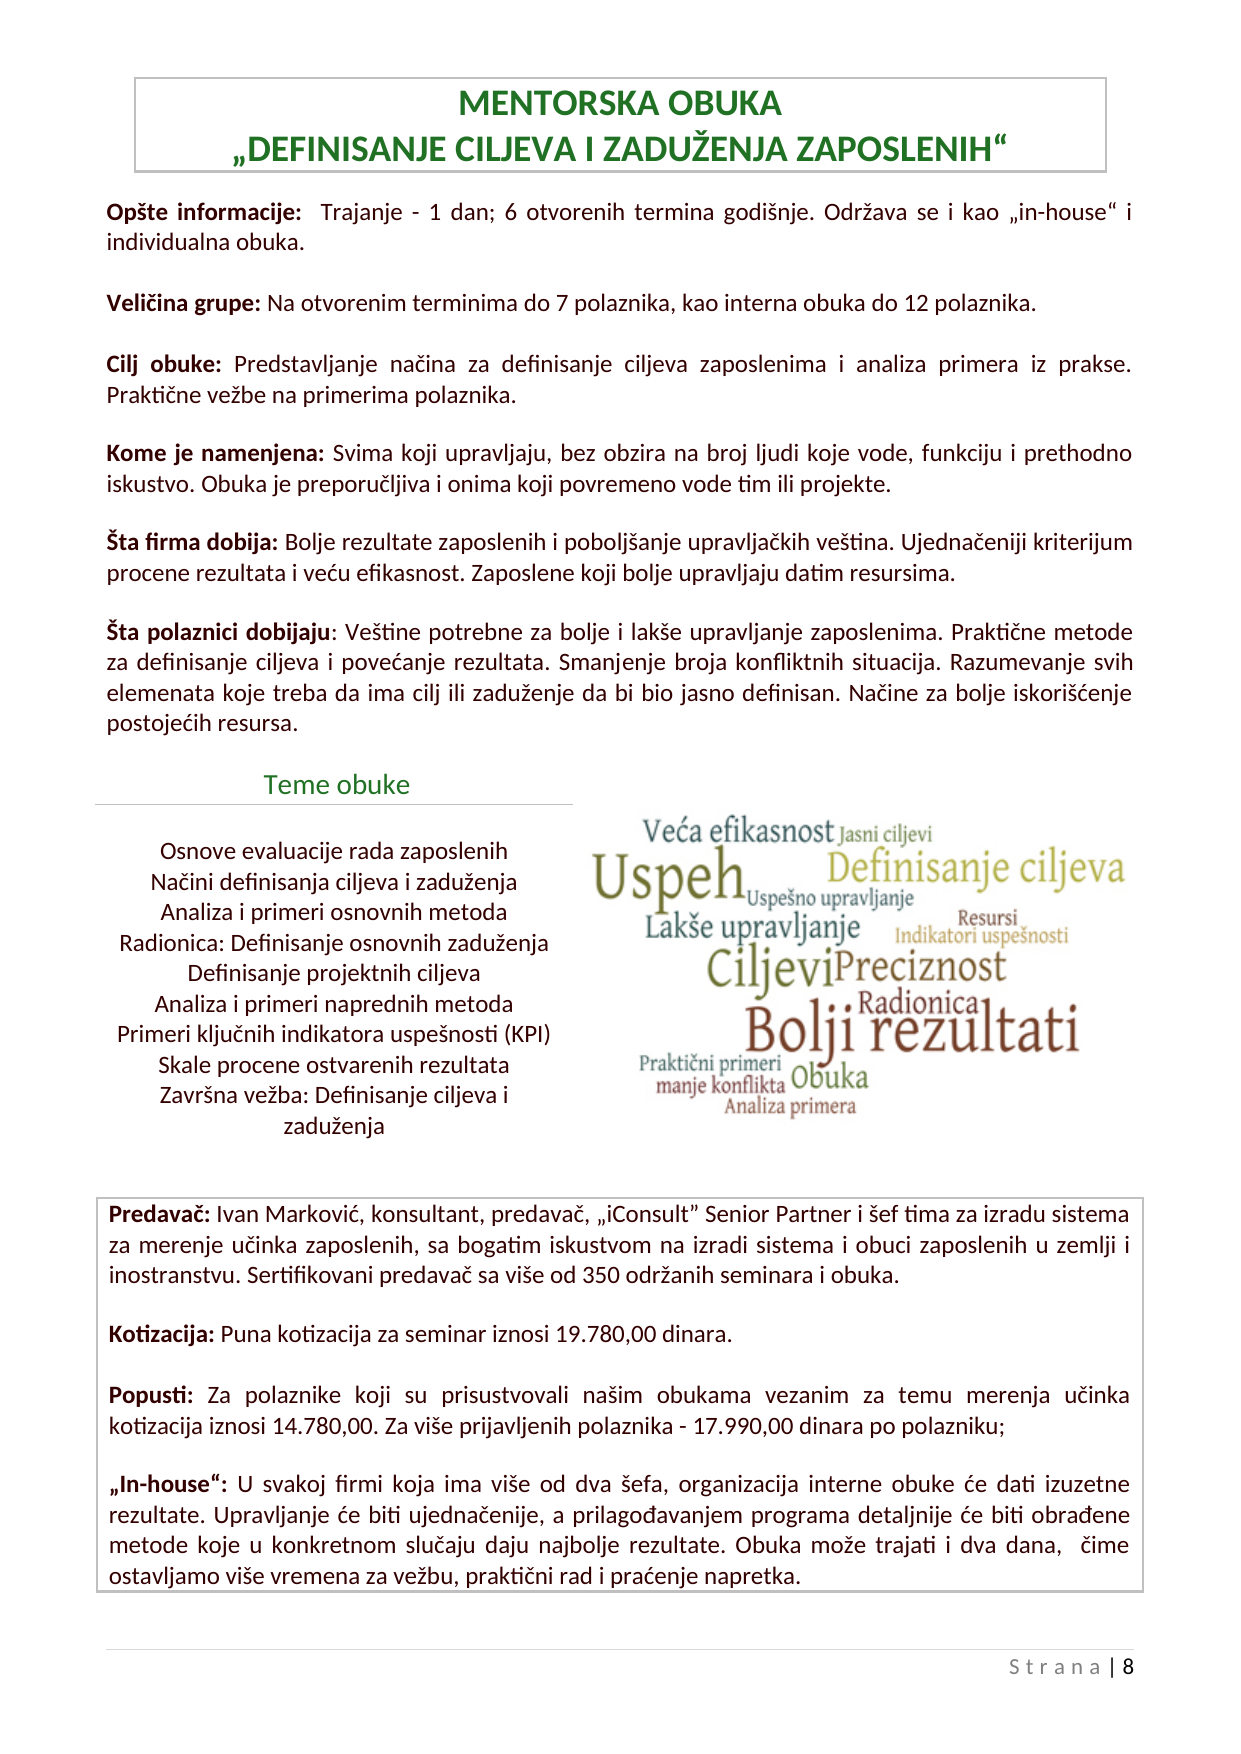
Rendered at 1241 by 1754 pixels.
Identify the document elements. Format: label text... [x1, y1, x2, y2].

table_header MENTORSKA OBUKA „DEFINISANJE CILJEVA I ZADUŽENJA ZAPOSLENIH“ [136, 79, 1105, 170]
table_header Opšte informacije: Trajanje - 1 dan; 6 otvorenih termina godišnje. Održava se i kao „in-house“ i individualna obuka. Veličina grupe: Na otvorenim terminima do 7 polaznika, kao interna obuka do 12 polaznika. Cilj obuke: Predstavljanje načina za definisanje ciljeva zaposlenima i analiza primera iz prakse. Praktične vežbe na primerima polaznika. Kome je namenjena: Svima koji upravljaju, bez obzira na broj ljudi koje vode, funkciju i prethodno iskustvo. Obuka je preporučljiva i onima koji povremeno vode tim ili projekte. Šta firma dobija: Bolje rezultate zaposlenih i poboljšanje upravljačkih veština. Ujednačeniji kriterijum procene rezultata i veću efikasnost. Zaposlene koji bolje upravljaju datim resursima. Šta polaznici dobijaju: Veštine potrebne za bolje i lakše upravljanje zaposlenima. Praktične metode za definisanje ciljeva i povećanje rezultata. Smanjenje broja konfliktnih situacija. Razumevanje svih elemenata koje treba da ima cilj ili zaduženje da bi bio jasno definisan. Načine za bolje iskorišćenje postojećih resursa. [95, 196, 1145, 766]
table_cell Teme obuke [95, 766, 573, 804]
table_cell [573, 766, 1142, 1168]
table_header Predavač: Ivan Marković, konsultant, predavač, „iConsult” Senior Partner i šef tima za izradu sistema za merenje učinka zaposlenih, sa bogatim iskustvom na izradi sistema i obuci zaposlenih u zemlji i inostranstvu. Sertifikovani predavač sa više od 350 održanih seminara i obuka. Kotizacija: Puna kotizacija za seminar iznosi 19.780,00 dinara. Popusti: Za polaznike koji su prisustvovali našim obukama vezanim za temu merenja učinka kotizacija iznosi 14.780,00. Za više prijavljenih polaznika - 17.990,00 dinara po polazniku; „In-house“: U svakoj firmi koja ima više od dva šefa, organizacija interne obuke će dati izuzetne rezultate. Upravljanje će biti ujednačenije, a prilagođavanjem programa detaljnije će biti obrađene metode koje u konkretnom slučaju daju najbolje rezultate. Obuka može trajati i dva dana, čime ostavljamo više vremena za vežbu, praktični rad i praćenje napretka. [98, 1199, 1142, 1590]
table_cell Osnove evaluacije rada zaposlenih Načini definisanja ciljeva i zaduženja Analiza i primeri osnovnih metoda Radionica: Definisanje osnovnih zaduženja Definisanje projektnih ciljeva Analiza i primeri naprednih metoda Primeri ključnih indikatora uspešnosti (KPI) Skale procene ostvarenih rezultata Završna vežba: Definisanje ciljeva i zaduženja [95, 805, 573, 1168]
